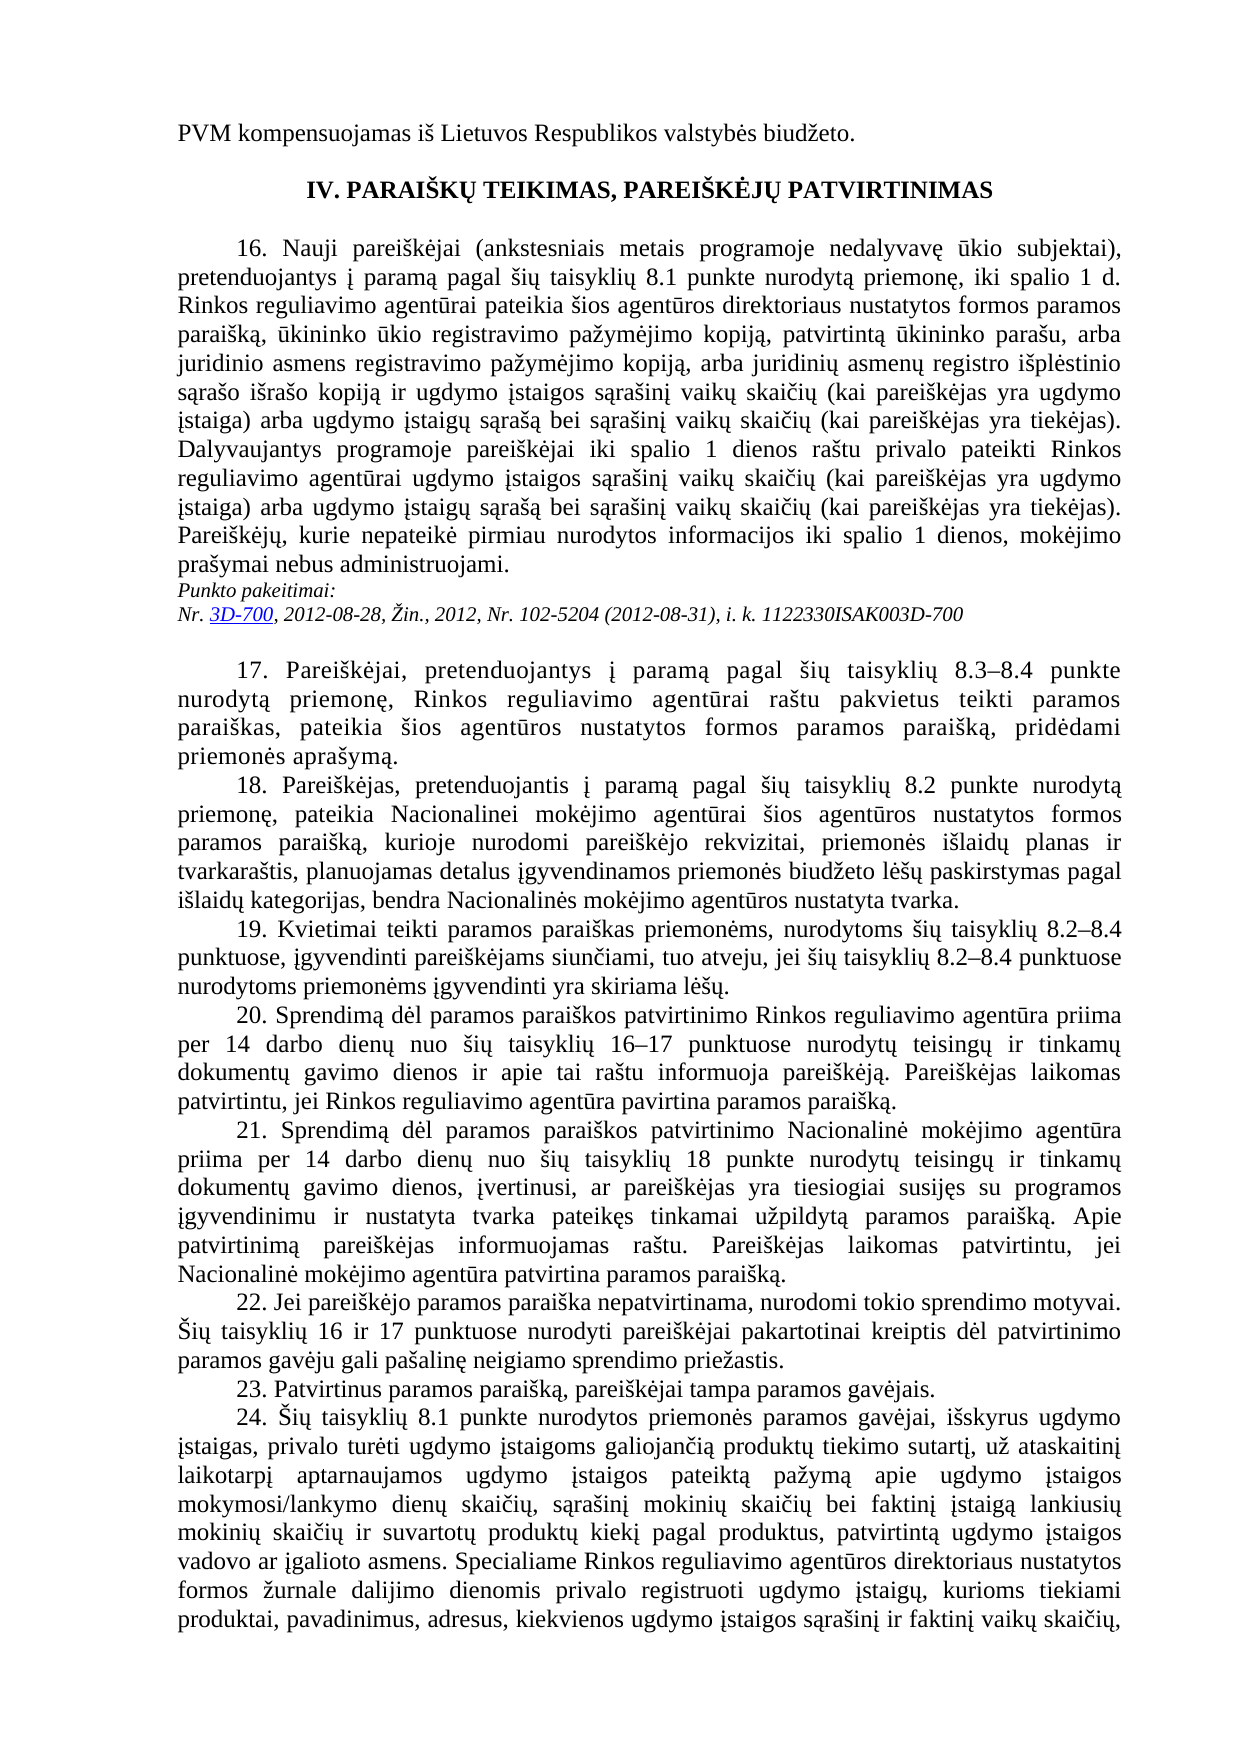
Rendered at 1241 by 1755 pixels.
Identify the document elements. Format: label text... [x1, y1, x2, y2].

text 22. Jei pareiškėjo paramos paraiška nepatvirtinama, nurodomi tokio sprendimo motyvai. Šių taisyklių 16 ir 17 punktuose nurodyti pareiškėjai pakartotinai kreiptis dėl patvirtinimo paramos gavėju gali pašalinę neigiamo sprendimo priežastis. [177, 1287, 1122, 1374]
text 24. Šių taisyklių 8.1 punkte nurodytos priemonės paramos gavėjai, išskyrus ugdymo įstaigas, privalo turėti ugdymo įstaigoms galiojančią produktų tiekimo sutartį, už ataskaitinį laikotarpį aptarnaujamos ugdymo įstaigos pateiktą pažymą apie ugdymo įstaigos mokymosi/lankymo dienų skaičių, sąrašinį mokinių skaičių bei faktinį įstaigą lankiusių mokinių skaičių ir suvartotų produktų kiekį pagal produktus, patvirtintą ugdymo įstaigos vadovo ar įgalioto asmens. Specialiame Rinkos reguliavimo agentūros direktoriaus nustatytos formos žurnale dalijimo dienomis privalo registruoti ugdymo įstaigų, kurioms tiekiami produktai, pavadinimus, adresus, kiekvienos ugdymo įstaigos sąrašinį ir faktinį vaikų skaičių, [177, 1402, 1122, 1632]
text IV. PARAIŠKŲ TEIKIMAS, PAREIŠKĖJŲ PATVIRTINIMAS [177, 176, 1122, 204]
text 19. Kvietimai teikti paramos paraiškas priemonėms, nurodytoms šių taisyklių 8.2–8.4 punktuose, įgyvendinti pareiškėjams siunčiami, tuo atveju, jei šių taisyklių 8.2–8.4 punktuose nurodytoms priemonėms įgyvendinti yra skiriama lėšų. [177, 914, 1122, 1000]
text Punkto pakeitimai: [177, 578, 1122, 602]
text 17. Pareiškėjai, pretenduojantys į paramą pagal šių taisyklių 8.3–8.4 punkte nurodytą priemonę, Rinkos reguliavimo agentūrai raštu pakvietus teikti paramos paraiškas, pateikia šios agentūros nustatytos formos paramos paraišką, pridėdami priemonės aprašymą. [177, 655, 1122, 770]
text 18. Pareiškėjas, pretenduojantis į paramą pagal šių taisyklių 8.2 punkte nurodytą priemonę, pateikia Nacionalinei mokėjimo agentūrai šios agentūros nustatytos formos paramos paraišką, kurioje nurodomi pareiškėjo rekvizitai, priemonės išlaidų planas ir tvarkaraštis, planuojamas detalus įgyvendinamos priemonės biudžeto lėšų paskirstymas pagal išlaidų kategorijas, bendra Nacionalinės mokėjimo agentūros nustatyta tvarka. [177, 770, 1122, 914]
text PVM kompensuojamas iš Lietuvos Respublikos valstybės biudžeto. [177, 118, 1122, 147]
text 21. Sprendimą dėl paramos paraiškos patvirtinimo Nacionalinė mokėjimo agentūra priima per 14 darbo dienų nuo šių taisyklių 18 punkte nurodytų teisingų ir tinkamų dokumentų gavimo dienos, įvertinusi, ar pareiškėjas yra tiesiogiai susijęs su programos įgyvendinimu ir nustatyta tvarka pateikęs tinkamai užpildytą paramos paraišką. Apie patvirtinimą pareiškėjas informuojamas raštu. Pareiškėjas laikomas patvirtintu, jei Nacionalinė mokėjimo agentūra patvirtina paramos paraišką. [177, 1115, 1122, 1287]
text 20. Sprendimą dėl paramos paraiškos patvirtinimo Rinkos reguliavimo agentūra priima per 14 darbo dienų nuo šių taisyklių 16–17 punktuose nurodytų teisingų ir tinkamų dokumentų gavimo dienos ir apie tai raštu informuoja pareiškėją. Pareiškėjas laikomas patvirtintu, jei Rinkos reguliavimo agentūra pavirtina paramos paraišką. [177, 1000, 1122, 1115]
text 16. Nauji pareiškėjai (ankstesniais metais programoje nedalyvavę ūkio subjektai), pretenduojantys į paramą pagal šių taisyklių 8.1 punkte nurodytą priemonę, iki spalio 1 d. Rinkos reguliavimo agentūrai pateikia šios agentūros direktoriaus nustatytos formos paramos paraišką, ūkininko ūkio registravimo pažymėjimo kopiją, patvirtintą ūkininko parašu, arba juridinio asmens registravimo pažymėjimo kopiją, arba juridinių asmenų registro išplėstinio sąrašo išrašo kopiją ir ugdymo įstaigos sąrašinį vaikų skaičių (kai pareiškėjas yra ugdymo įstaiga) arba ugdymo įstaigų sąrašą bei sąrašinį vaikų skaičių (kai pareiškėjas yra tiekėjas). Dalyvaujantys programoje pareiškėjai iki spalio 1 dienos raštu privalo pateikti Rinkos reguliavimo agentūrai ugdymo įstaigos sąrašinį vaikų skaičių (kai pareiškėjas yra ugdymo įstaiga) arba ugdymo įstaigų sąrašą bei sąrašinį vaikų skaičių (kai pareiškėjas yra tiekėjas). Pareiškėjų, kurie nepateikė pirmiau nurodytos informacijos iki spalio 1 dienos, mokėjimo prašymai nebus administruojami. [177, 233, 1122, 578]
text 23. Patvirtinus paramos paraišką, pareiškėjai tampa paramos gavėjais. [177, 1374, 1122, 1402]
text Nr. 3D-700, 2012-08-28, Žin., 2012, Nr. 102-5204 (2012-08-31), i. k. 1122330ISAK003D-700 [177, 602, 1122, 626]
